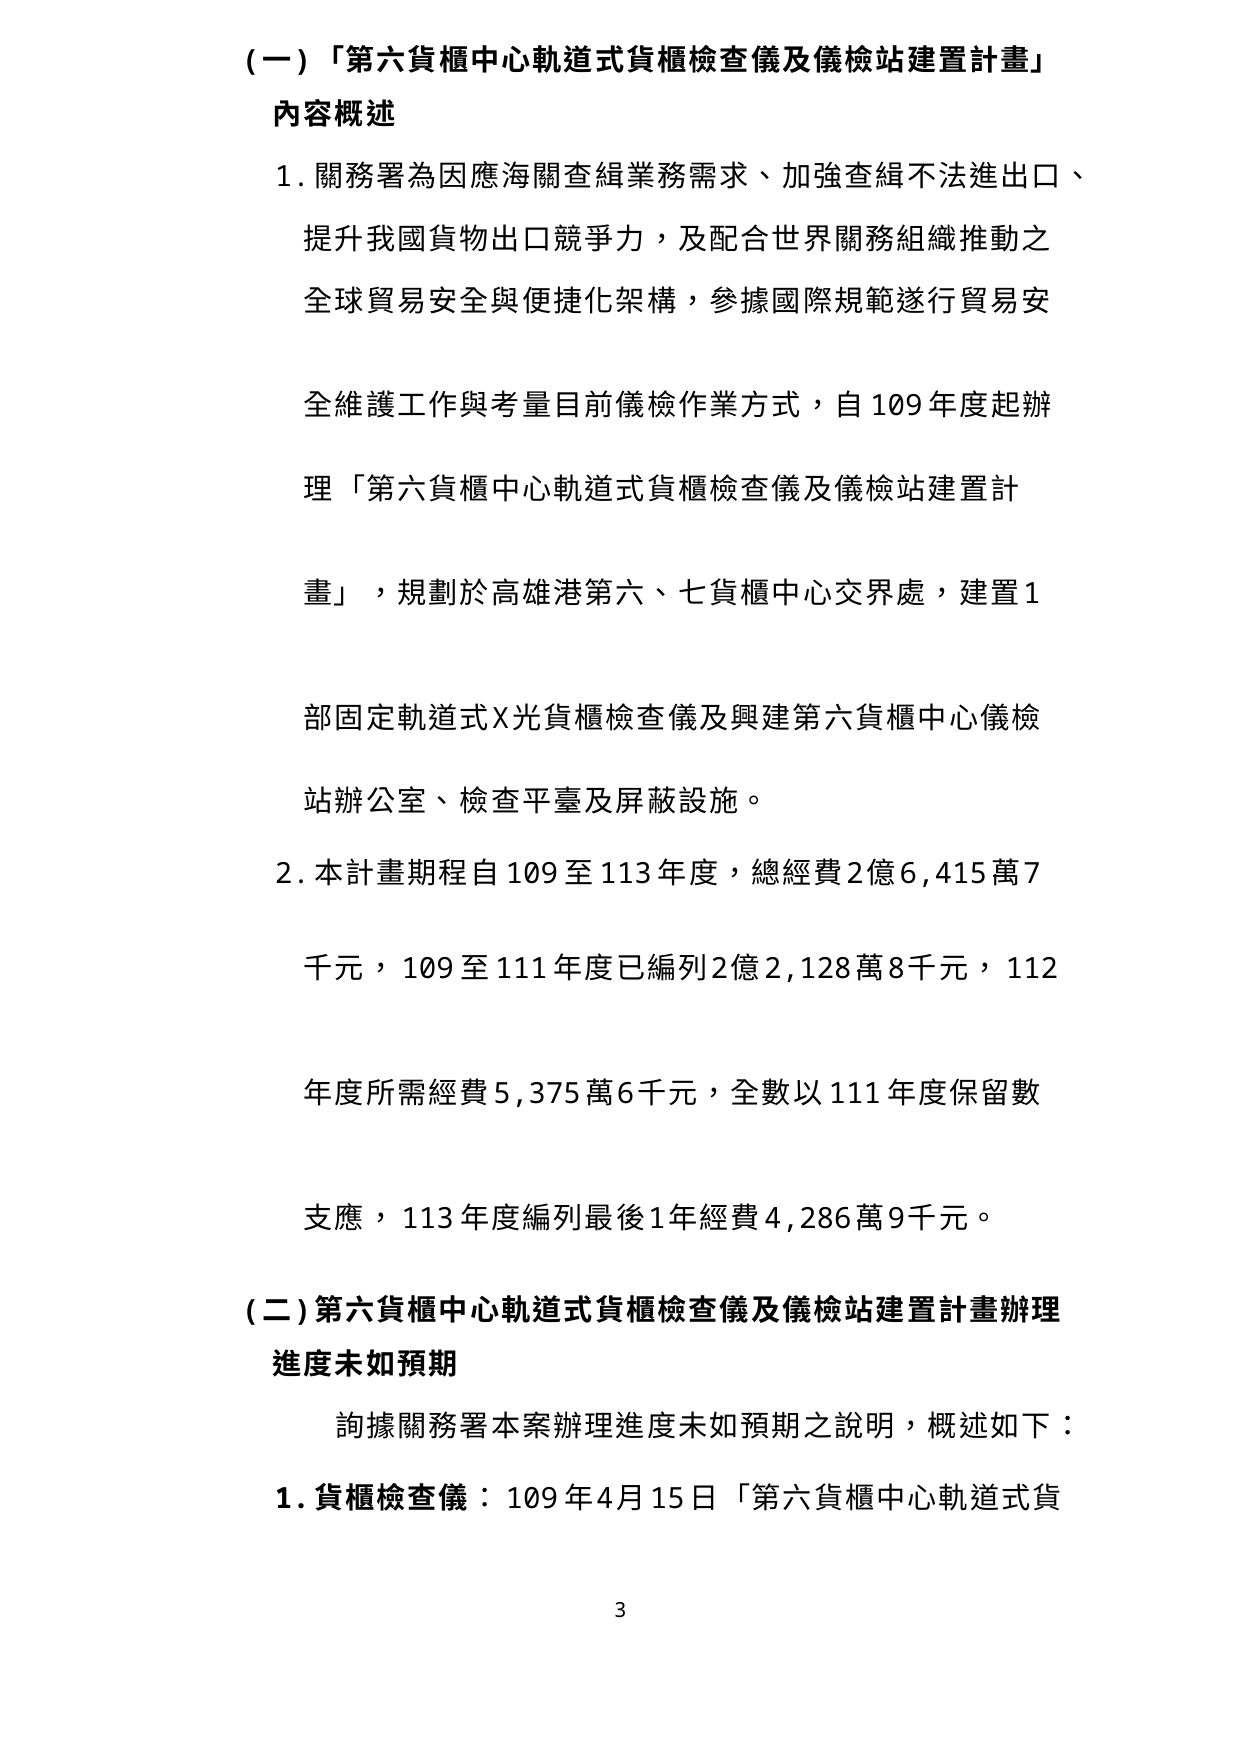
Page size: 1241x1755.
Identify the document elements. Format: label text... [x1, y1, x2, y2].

text (一)「第六貨櫃中心軌道式貨櫃檢查儀及儀檢站建置計畫」內容概述 [236, 7, 1063, 132]
text 2.本計畫期程自109至113年度，總經費2億6,415萬7千元，109至111年度已編列2億2,128萬8千元，112年度所需經費5,375萬6千元，全數以111年度保留數支應，113年度編列最後1年經費4,286萬9千元。 [266, 820, 1063, 1257]
text 1.貨櫃檢查儀：109年4月15日「第六貨櫃中心軌道式貨 [266, 1445, 1063, 1507]
text (二)第六貨櫃中心軌道式貨櫃檢查儀及儀檢站建置計畫辦理進度未如預期 [236, 1257, 1063, 1382]
text 1.關務署為因應海關查緝業務需求、加強查緝不法進出口、提升我國貨物出口競爭力，及配合世界關務組織推動之全球貿易安全與便捷化架構，參據國際規範遂行貿易安全維護工作與考量目前儀檢作業方式，自109年度起辦理「第六貨櫃中心軌道式貨櫃檢查儀及儀檢站建置計畫」，規劃於高雄港第六、七貨櫃中心交界處，建置1部固定軌道式X光貨櫃檢查儀及興建第六貨櫃中心儀檢站辦公室、檢查平臺及屏蔽設施。 [266, 132, 1063, 820]
text 詢據關務署本案辦理進度未如預期之說明，概述如下： [266, 1382, 1063, 1445]
